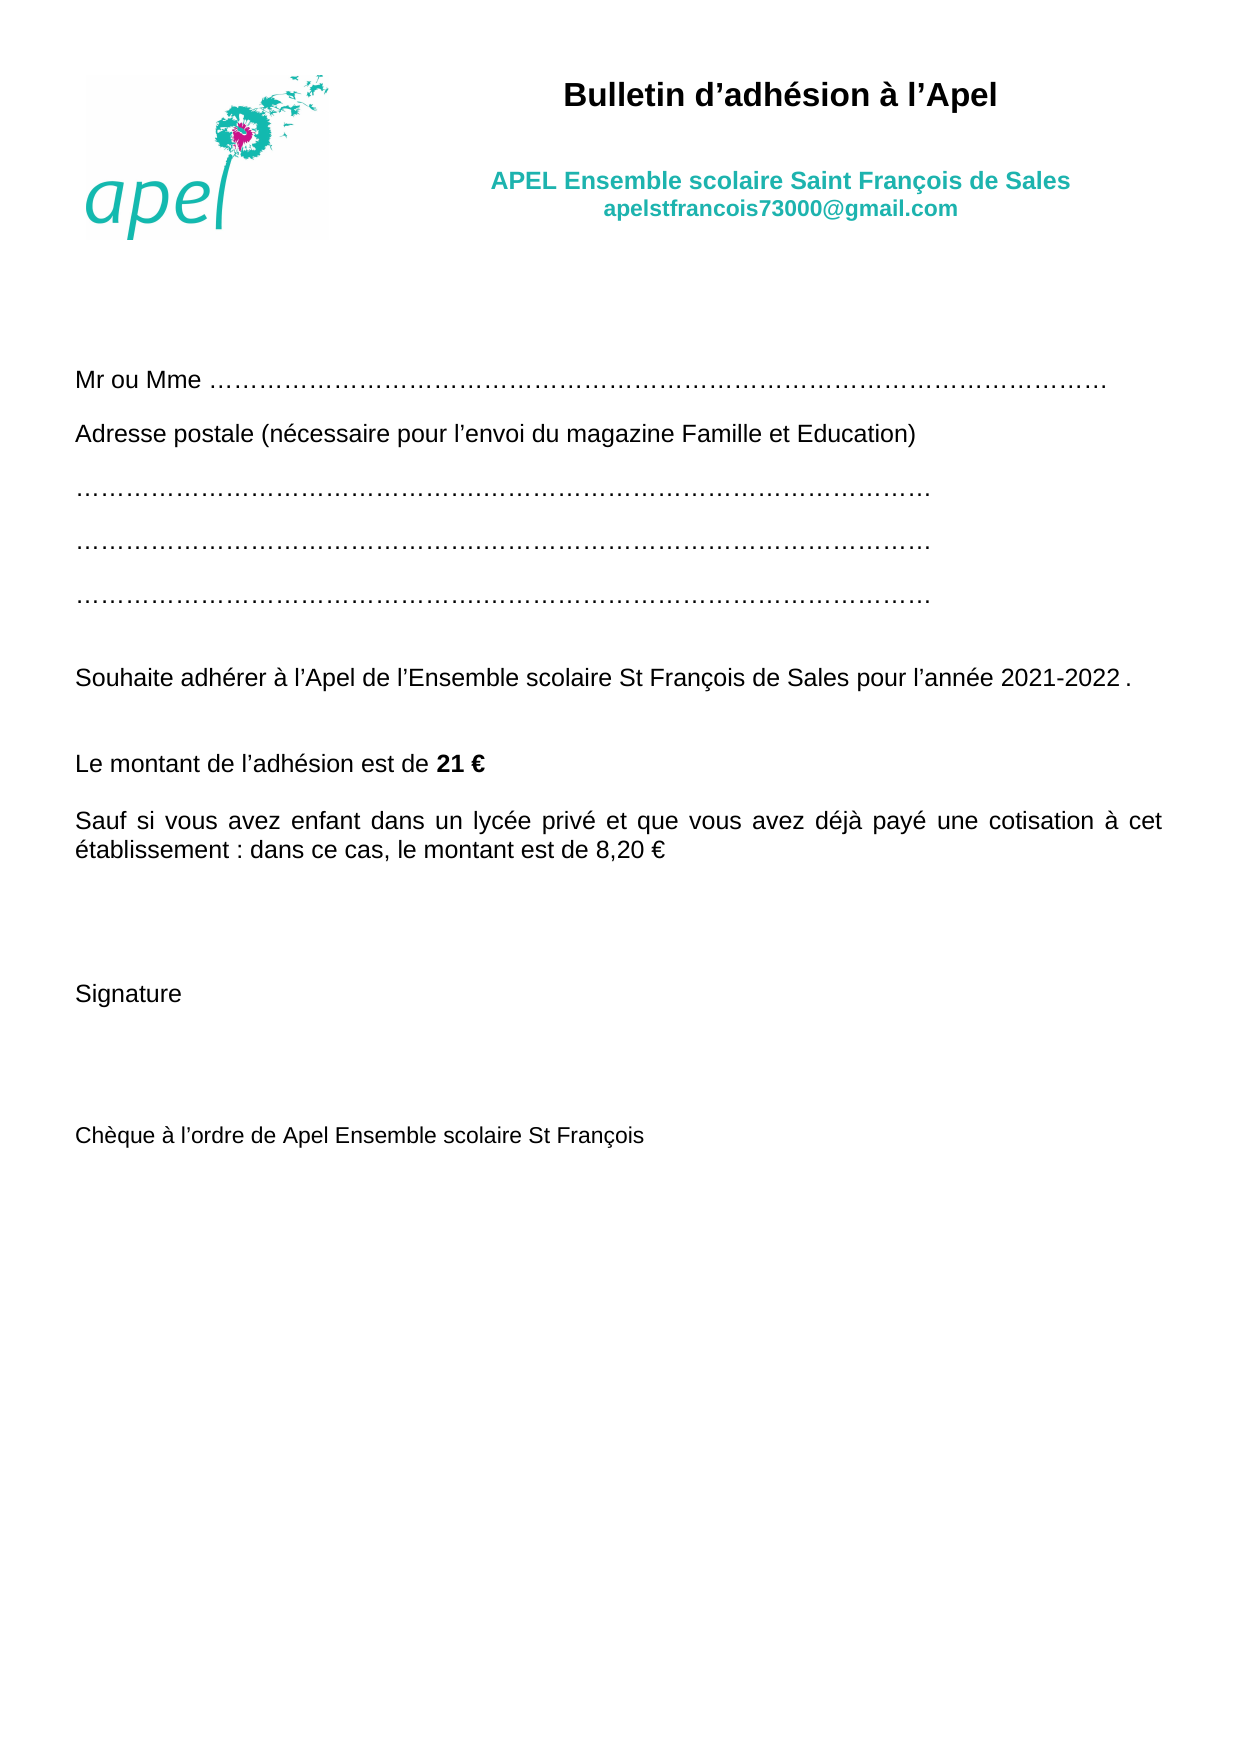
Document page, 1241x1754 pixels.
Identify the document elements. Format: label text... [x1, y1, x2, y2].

subtitle ………………………………………….……………………………………………… [75, 580, 1165, 609]
table_header Bulletin d’adhésion à l’Apel APEL Ensemble scolaire Saint François de Sales apelstfrancois73000@gmail.com [382, 75, 1180, 250]
subtitle Signature [75, 979, 1165, 1007]
subtitle Chèque à l’ordre de Apel Ensemble scolaire St François [75, 1122, 1165, 1149]
subtitle ………………………………………….……………………………………………… [75, 526, 1165, 555]
subtitle Sauf si vous avez enfant dans un lycée privé et que vous avez déjà payé une cotisation à cet établissement : dans ce cas, le montant est de 8,20 € [75, 806, 1165, 864]
subtitle Adresse postale (nécessaire pour l’envoi du magazine Famille et Education) [75, 419, 1165, 447]
subtitle Le montant de l’adhésion est de 21 € [75, 749, 1165, 777]
subtitle ………………………………………….……………………………………………… [75, 472, 1165, 501]
subtitle Souhaite adhérer à l’Apel de l’Ensemble scolaire St François de Sales pour l’année 2021-2022 . [75, 662, 1165, 691]
subtitle Mr ou Mme ……………………………………………………………………………………………… [75, 365, 1165, 394]
table_header [75, 75, 382, 250]
